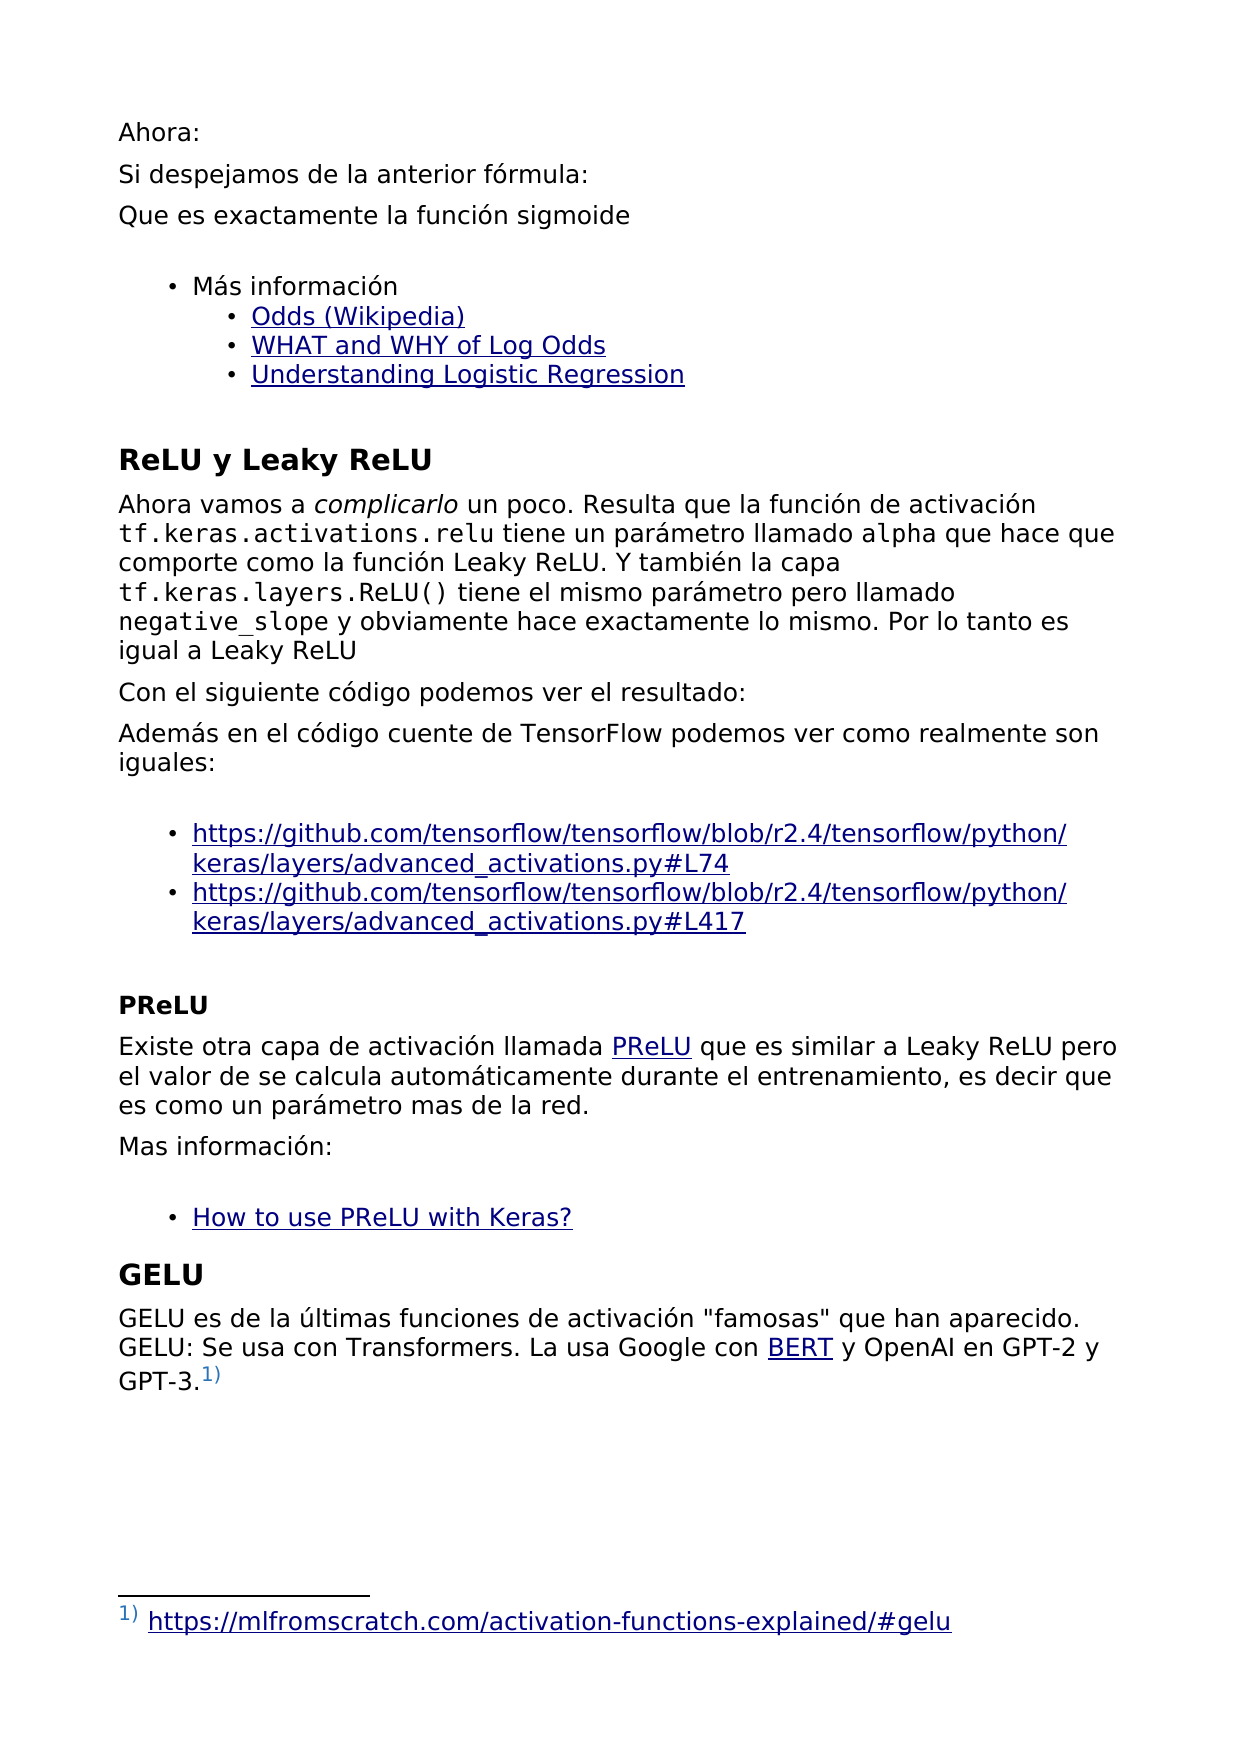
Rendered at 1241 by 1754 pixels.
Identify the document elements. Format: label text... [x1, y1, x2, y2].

text Con el siguiente código podemos ver el resultado: [118, 678, 1122, 707]
list Más información [177, 273, 1122, 302]
list Odds (Wikipedia) [236, 302, 1122, 331]
list Understanding Logistic Regression [236, 360, 1122, 389]
text Que es exactamente la función sigmoide [118, 201, 1122, 231]
subtitle GELU [118, 1258, 1122, 1292]
list How to use PReLU with Keras? [177, 1204, 1122, 1233]
text Ahora vamos a complicarlo un poco. Resulta que la función de activación tf.keras.activations.relu tiene un parámetro llamado alpha que hace que comporte como la función Leaky ReLU. Y también la capa tf.keras.layers.ReLU() tiene el mismo parámetro pero llamado negative_slope y obviamente hace exactamente lo mismo. Por lo tanto es igual a Leaky ReLU [118, 490, 1122, 665]
subtitle ReLU y Leaky ReLU [118, 444, 1122, 478]
text Ahora: [118, 118, 1122, 147]
list https://github.com/tensorflow/tensorflow/blob/r2.4/tensorflow/python/keras/layers/advanced_activations.py#L74 [177, 820, 1122, 878]
text GELU es de la últimas funciones de activación "famosas" que han aparecido. GELU: Se usa con Transformers. La usa Google con BERT y OpenAI en GPT-2 y GPT-3. [118, 1304, 1122, 1397]
list https://github.com/tensorflow/tensorflow/blob/r2.4/tensorflow/python/keras/layers/advanced_activations.py#L417 [177, 878, 1122, 936]
text https://mlfromscratch.com/activation-functions-explained/#gelu [118, 1602, 1122, 1636]
text Si despejamos de la anterior fórmula: [118, 160, 1122, 189]
text Existe otra capa de activación llamada PReLU que es similar a Leaky ReLU pero el valor de se calcula automáticamente durante el entrenamiento, es decir que es como un parámetro mas de la red. [118, 1032, 1122, 1120]
list WHAT and WHY of Log Odds [236, 331, 1122, 360]
subtitle PReLU [118, 991, 1122, 1020]
text Además en el código cuente de TensorFlow podemos ver como realmente son iguales: [118, 719, 1122, 778]
text Mas información: [118, 1132, 1122, 1162]
